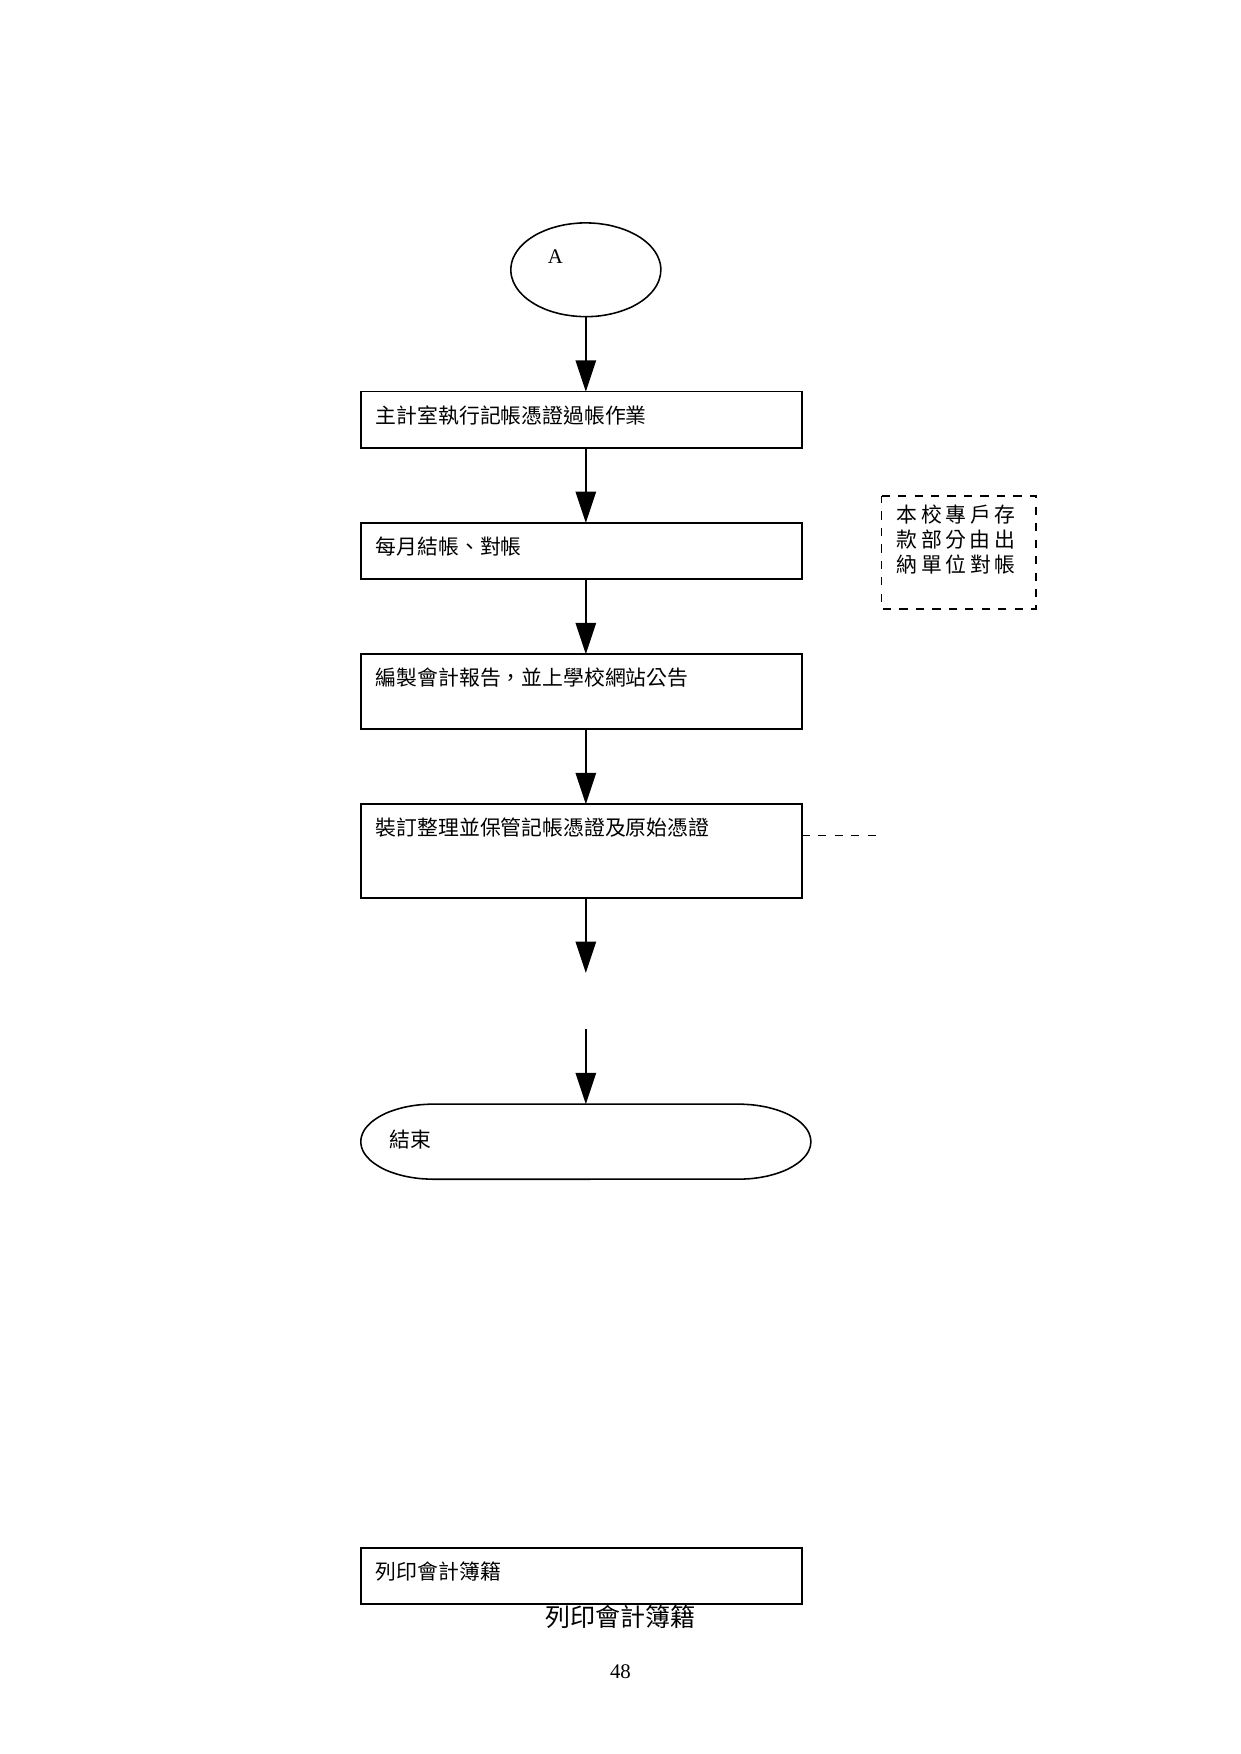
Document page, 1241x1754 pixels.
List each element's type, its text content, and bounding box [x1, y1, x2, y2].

text 列印會計簿籍 [118, 1573, 1122, 1636]
